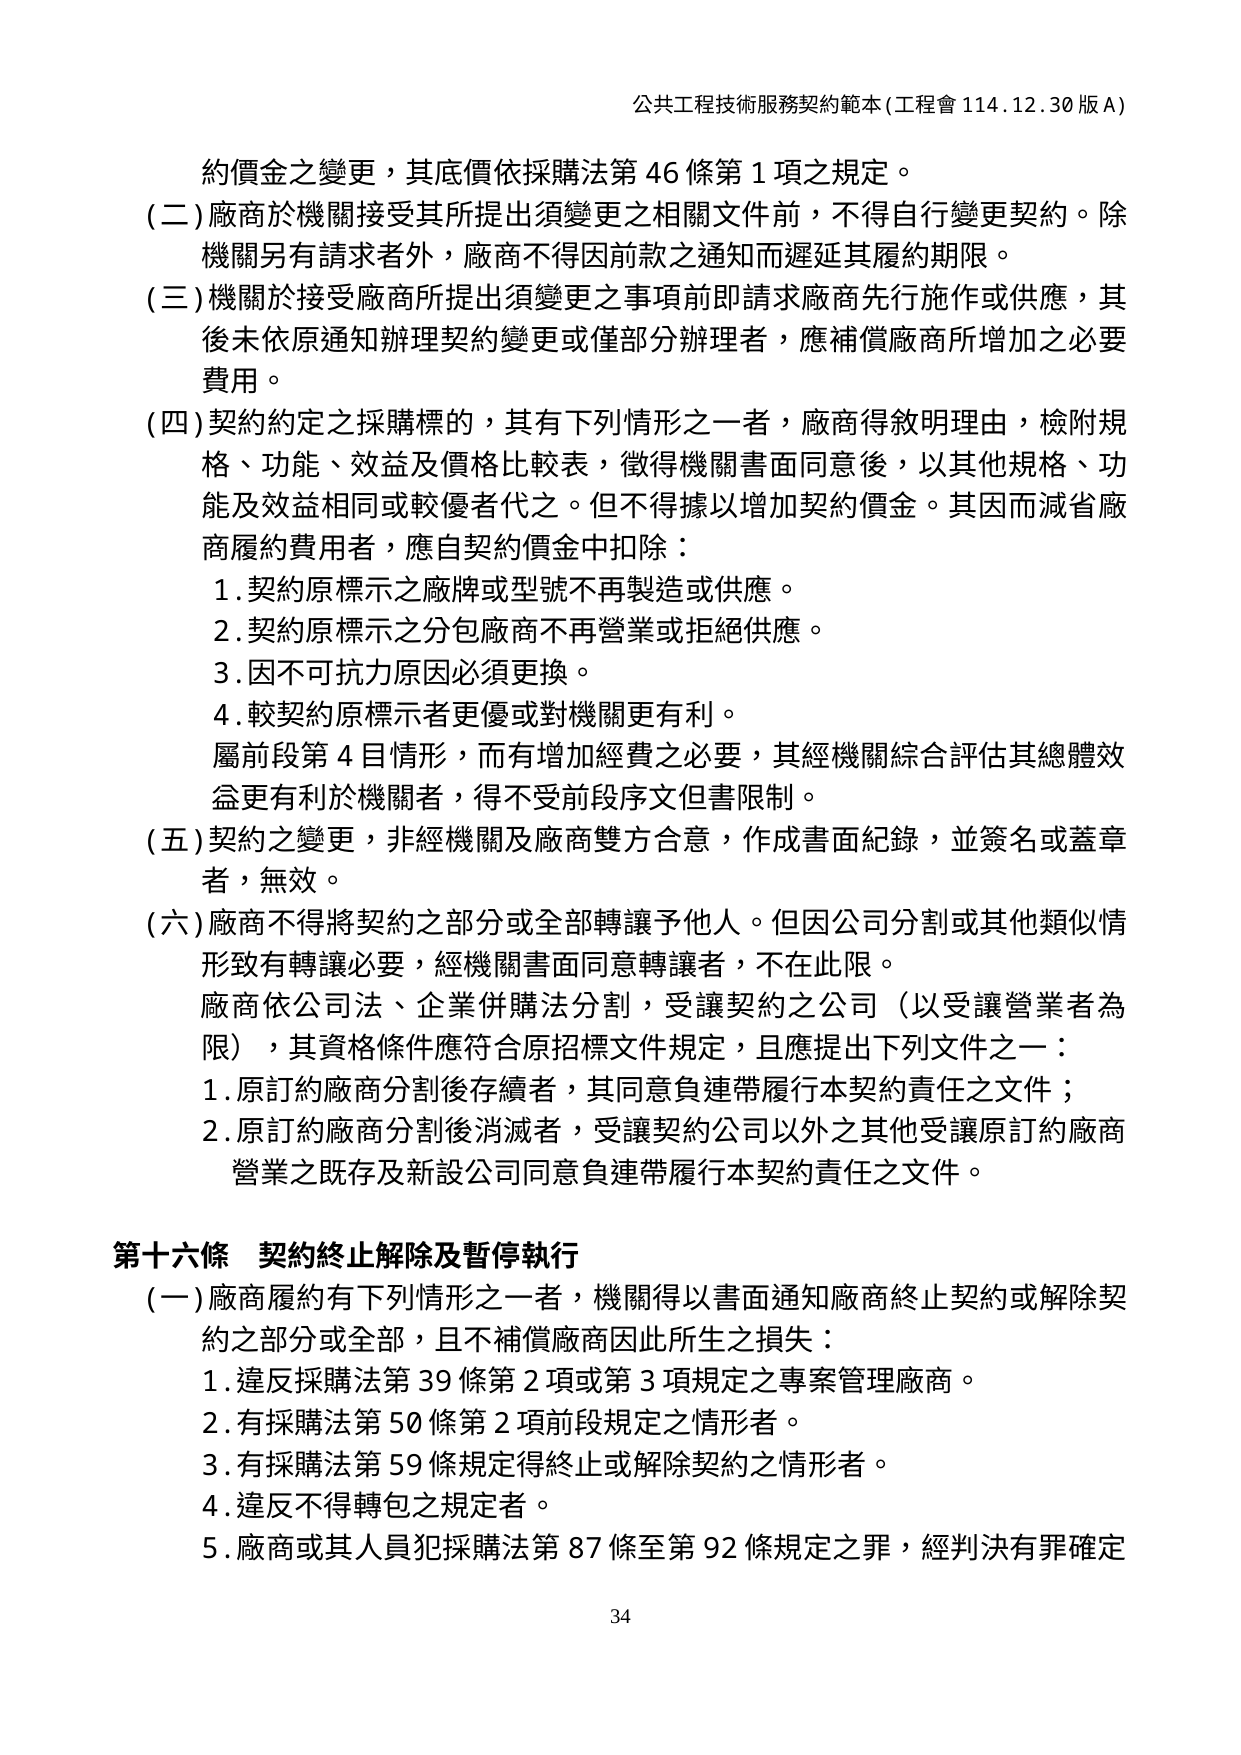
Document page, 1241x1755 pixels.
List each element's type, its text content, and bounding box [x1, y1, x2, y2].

text (六)廠商不得將契約之部分或全部轉讓予他人。但因公司分割或其他類似情形致有轉讓必要，經機關書面同意轉讓者，不在此限。 [142, 900, 1128, 983]
text (五)契約之變更，非經機關及廠商雙方合意，作成書面紀錄，並簽名或蓋章者，無效。 [142, 817, 1128, 900]
text 1.違反採購法第39條第2項或第3項規定之專案管理廠商。 [201, 1358, 1128, 1400]
text (三)機關於接受廠商所提出須變更之事項前即請求廠商先行施作或供應，其後未依原通知辦理契約變更或僅部分辦理者，應補償廠商所增加之必要費用。 [142, 275, 1128, 400]
text (一)機關於必要時得於契約所約定之範圍內通知廠商變更契約(含新增項目)，廠商於接獲通知後，除雙方另有協議外，應於10日內向機關提出契約標的、價金、履約期限、付款期程或其他契約內容須變更之相關文件。契約價金之變更，其底價依採購法第46條第1項之規定。 [142, 150, 1128, 192]
text 4.違反不得轉包之規定者。 [201, 1483, 1128, 1525]
text (四)契約約定之採購標的，其有下列情形之一者，廠商得敘明理由，檢附規格、功能、效益及價格比較表，徵得機關書面同意後，以其他規格、功能及效益相同或較優者代之。但不得據以增加契約價金。其因而減省廠商履約費用者，應自契約價金中扣除： [142, 400, 1128, 567]
text 第十六條 契約終止解除及暫停執行 [112, 1233, 1128, 1275]
text 3.有採購法第59條規定得終止或解除契約之情形者。 [201, 1442, 1128, 1483]
text 2.原訂約廠商分割後消滅者，受讓契約公司以外之其他受讓原訂約廠商營業之既存及新設公司同意負連帶履行本契約責任之文件。 [201, 1108, 1128, 1192]
text 2.有採購法第50條第2項前段規定之情形者。 [201, 1400, 1128, 1442]
text 1.原訂約廠商分割後存續者，其同意負連帶履行本契約責任之文件； [201, 1067, 1128, 1108]
text 3.因不可抗力原因必須更換。 [212, 650, 1128, 692]
text 屬前段第4目情形，而有增加經費之必要，其經機關綜合評估其總體效益更有利於機關者，得不受前段序文但書限制。 [211, 733, 1128, 817]
text 1.契約原標示之廠牌或型號不再製造或供應。 [212, 567, 1128, 608]
text (二)廠商於機關接受其所提出須變更之相關文件前，不得自行變更契約。除機關另有請求者外，廠商不得因前款之通知而遲延其履約期限。 [142, 192, 1128, 275]
text 4.較契約原標示者更優或對機關更有利。 [212, 692, 1128, 733]
text 5.廠商或其人員犯採購法第87條至第92條規定之罪，經判決有罪確定 [201, 1525, 1128, 1567]
text 2.契約原標示之分包廠商不再營業或拒絕供應。 [212, 608, 1128, 650]
text (一)廠商履約有下列情形之一者，機關得以書面通知廠商終止契約或解除契約之部分或全部，且不補償廠商因此所生之損失： [142, 1275, 1128, 1358]
text 廠商依公司法、企業併購法分割，受讓契約之公司（以受讓營業者為限），其資格條件應符合原招標文件規定，且應提出下列文件之一： [200, 983, 1128, 1067]
